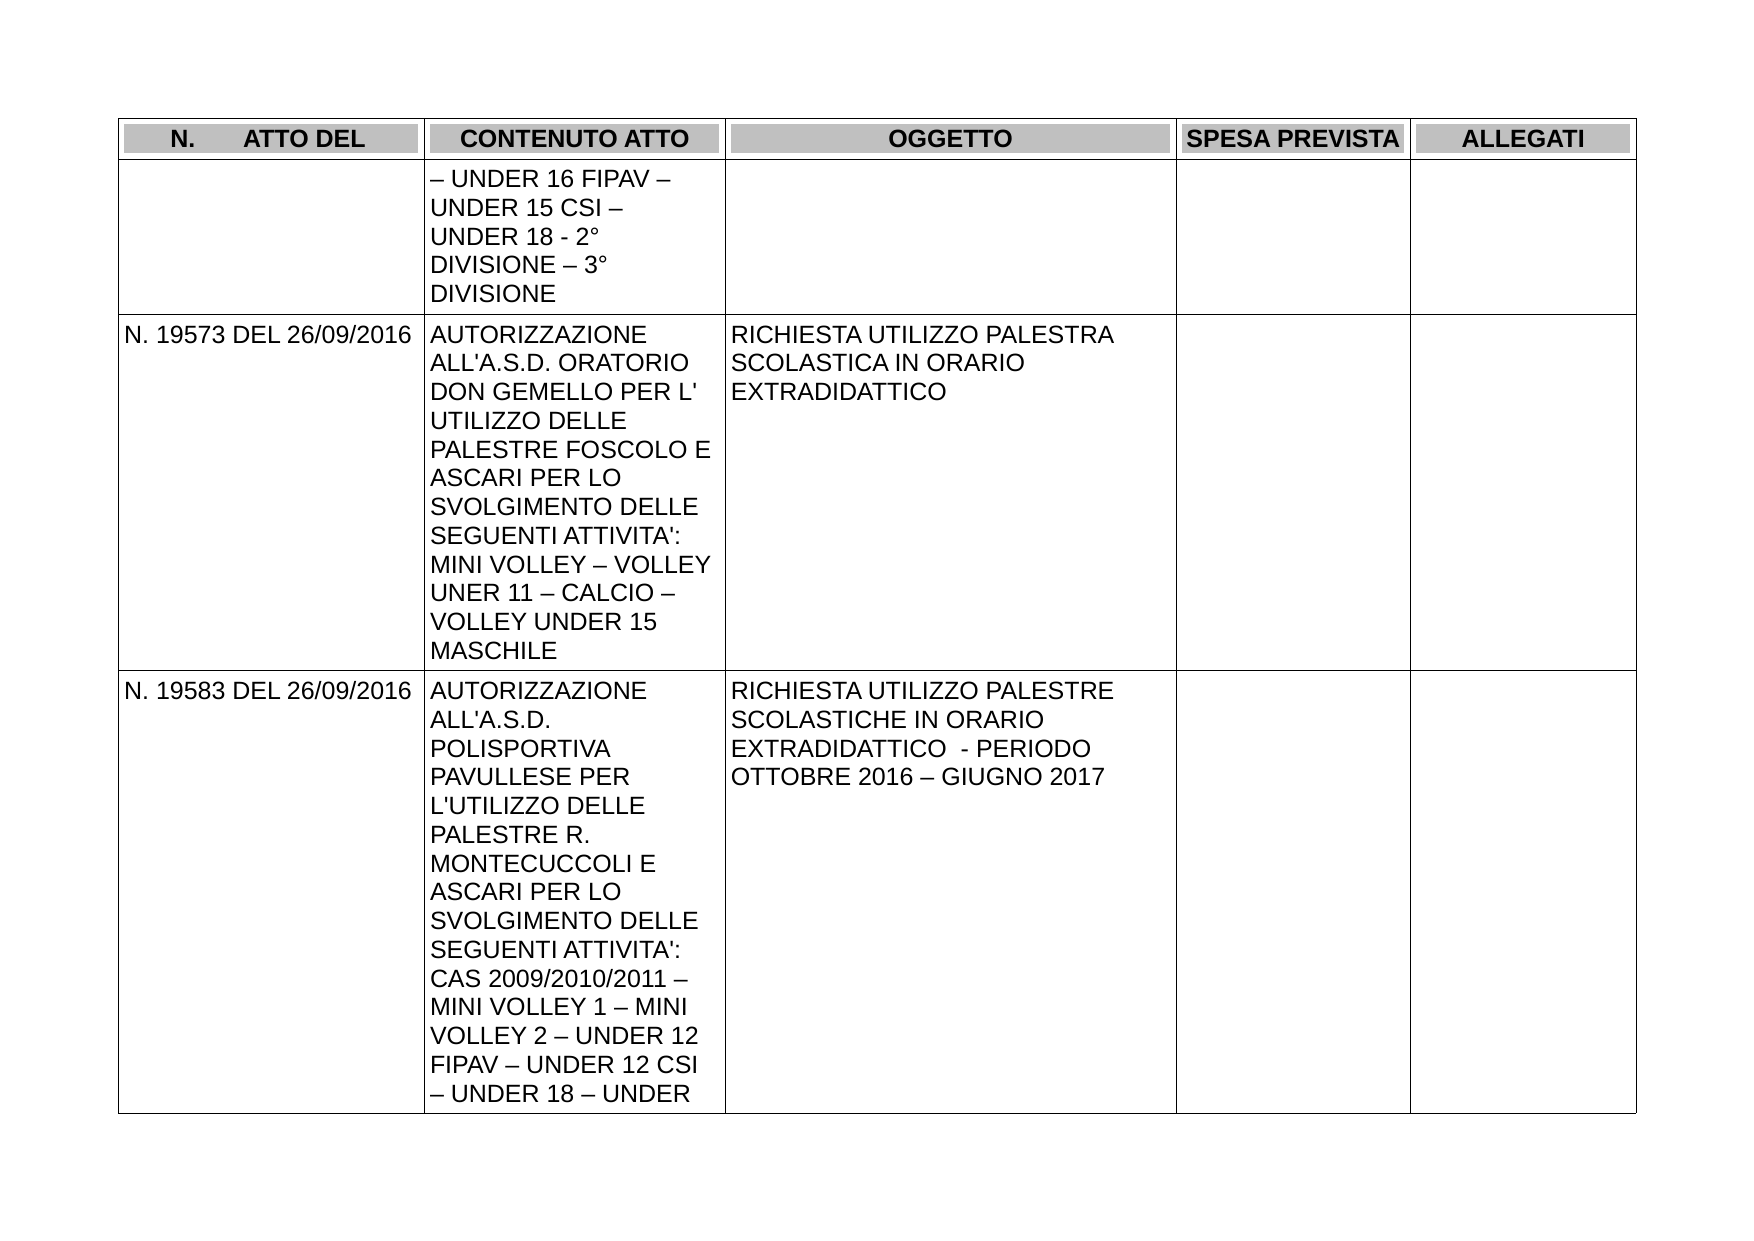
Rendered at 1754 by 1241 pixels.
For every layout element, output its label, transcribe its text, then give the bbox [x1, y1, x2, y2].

table_cell [1411, 160, 1636, 314]
table_header N. ATTO DEL [119, 119, 424, 158]
table_cell N. 19573 DEL 26/09/2016 [119, 315, 424, 670]
table_header OGGETTO [726, 119, 1176, 158]
table_header CONTENUTO ATTO [425, 119, 725, 158]
table_cell [1177, 160, 1410, 314]
table_cell – UNDER 16 FIPAV – UNDER 15 CSI – UNDER 18 - 2° DIVISIONE – 3° DIVISIONE [425, 160, 725, 314]
table_cell [726, 160, 1176, 314]
table_header SPESA PREVISTA [1177, 119, 1410, 158]
table_cell N. 19583 DEL 26/09/2016 [119, 671, 424, 1113]
table_cell [1177, 671, 1410, 1113]
table_cell [1411, 315, 1636, 670]
table_cell AUTORIZZAZIONE ALL'A.S.D. ORATORIO DON GEMELLO PER L' UTILIZZO DELLE PALESTRE FOSCOLO E ASCARI PER LO SVOLGIMENTO DELLE SEGUENTI ATTIVITA': MINI VOLLEY – VOLLEY UNER 11 – CALCIO – VOLLEY UNDER 15 MASCHILE [425, 315, 725, 670]
table_cell [119, 160, 424, 314]
table_cell RICHIESTA UTILIZZO PALESTRA SCOLASTICA IN ORARIO EXTRADIDATTICO [726, 315, 1176, 670]
table_header ALLEGATI [1411, 119, 1636, 158]
table_cell RICHIESTA UTILIZZO PALESTRE SCOLASTICHE IN ORARIO EXTRADIDATTICO - PERIODO OTTOBRE 2016 – GIUGNO 2017 [726, 671, 1176, 1113]
table_cell [1177, 315, 1410, 670]
table_cell AUTORIZZAZIONE ALL'A.S.D. POLISPORTIVA PAVULLESE PER L'UTILIZZO DELLE PALESTRE R. MONTECUCCOLI E ASCARI PER LO SVOLGIMENTO DELLE SEGUENTI ATTIVITA': CAS 2009/2010/2011 – MINI VOLLEY 1 – MINI VOLLEY 2 – UNDER 12 FIPAV – UNDER 12 CSI – UNDER 18 – UNDER [425, 671, 725, 1113]
table_cell [1411, 671, 1636, 1113]
